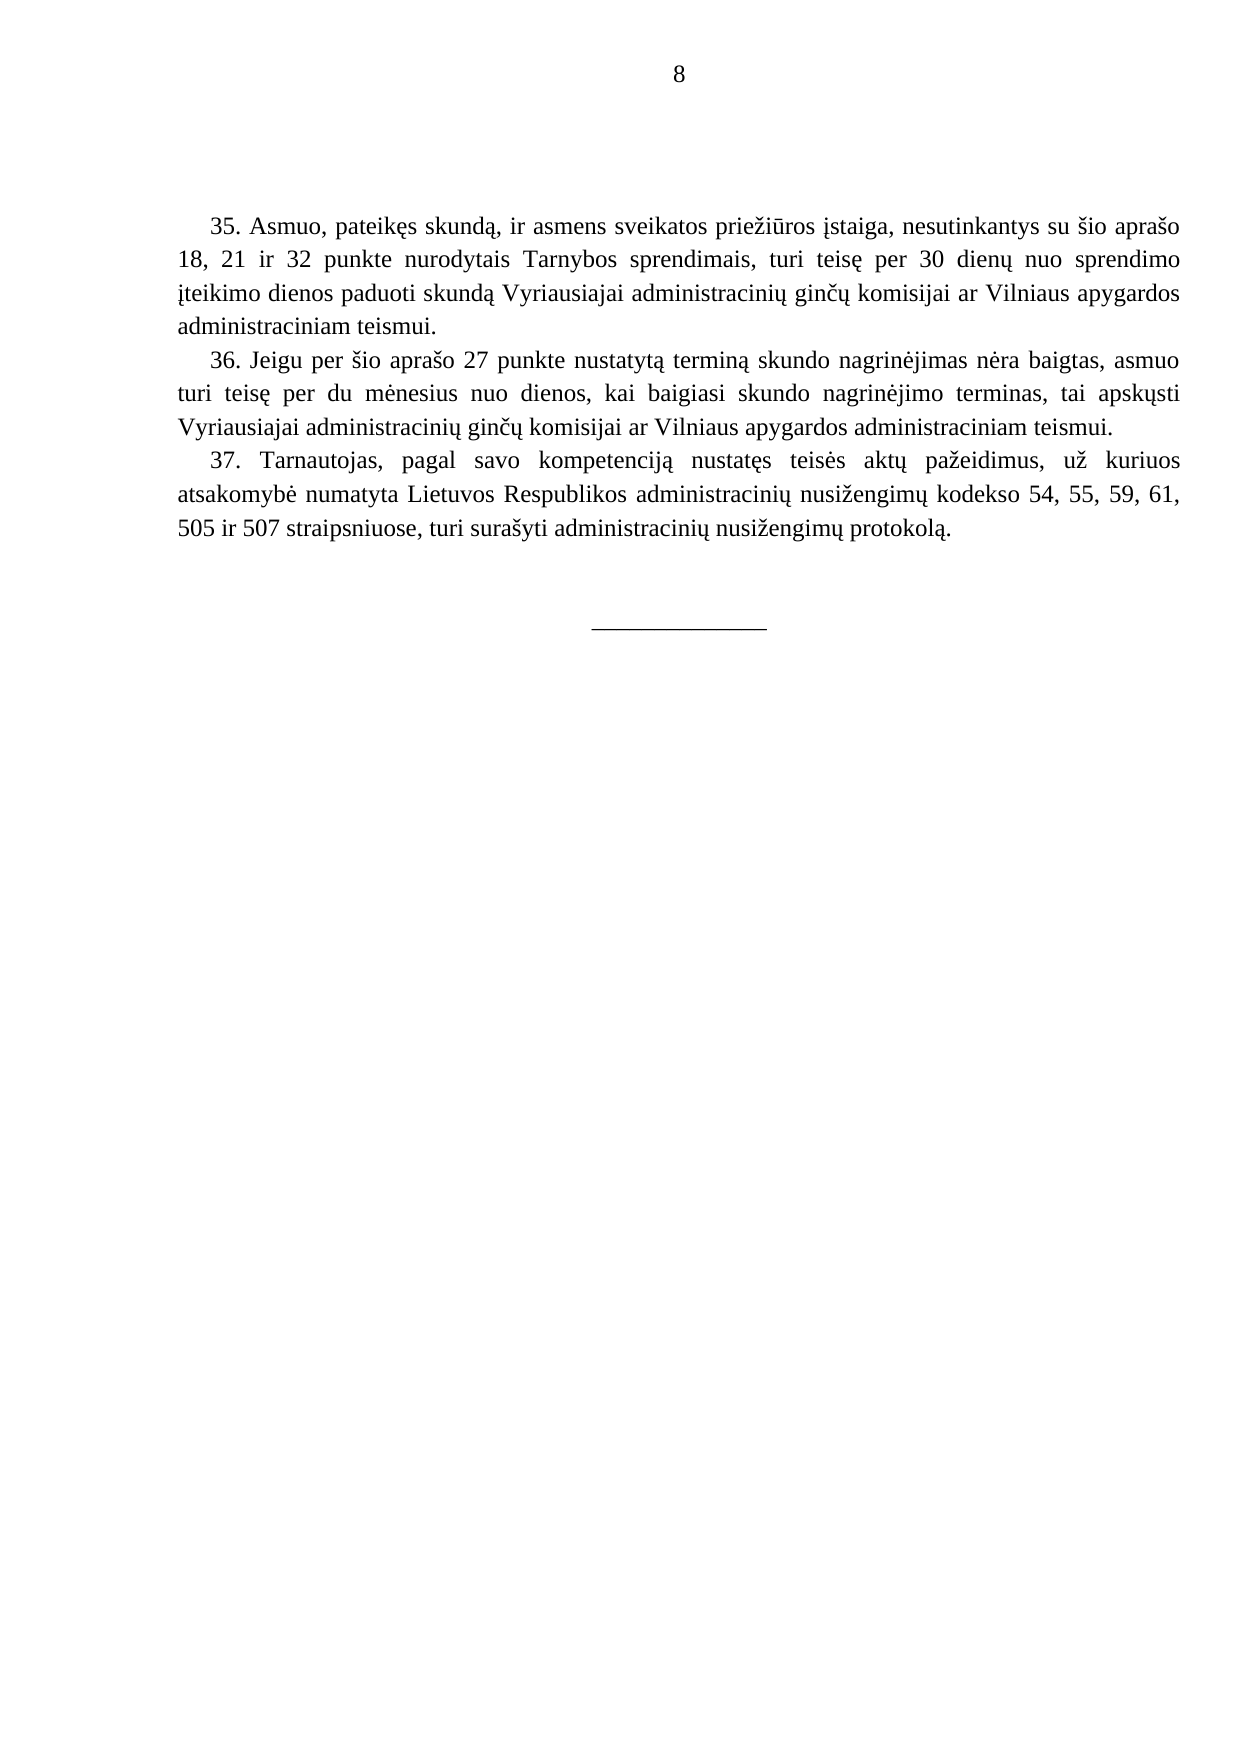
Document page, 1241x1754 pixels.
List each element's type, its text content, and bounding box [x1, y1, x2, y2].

text 36. Jeigu per šio aprašo 27 punkte nustatytą terminą skundo nagrinėjimas nėra baigtas, asmuo turi teisę per du mėnesius nuo dienos, kai baigiasi skundo nagrinėjimo terminas, tai apskųsti Vyriausiajai administracinių ginčų komisijai ar Vilniaus apygardos administraciniam teismui. [177, 345, 1181, 441]
text 37. Tarnautojas, pagal savo kompetenciją nustatęs teisės aktų pažeidimus, už kuriuos atsakomybė numatyta Lietuvos Respublikos administracinių nusižengimų kodekso 54, 55, 59, 61, 505 ir 507 straipsniuose, turi surašyti administracinių nusižengimų protokolą. [177, 446, 1181, 541]
text 35. Asmuo, pateikęs skundą, ir asmens sveikatos priežiūros įstaiga, nesutinkantys su šio aprašo 18, 21 ir 32 punkte nurodytais Tarnybos sprendimais, turi teisę per 30 dienų nuo sprendimo įteikimo dienos paduoti skundą Vyriausiajai administracinių ginčų komisijai ar Vilniaus apygardos administraciniam teismui. [177, 211, 1181, 340]
text ______________ [177, 604, 1181, 632]
